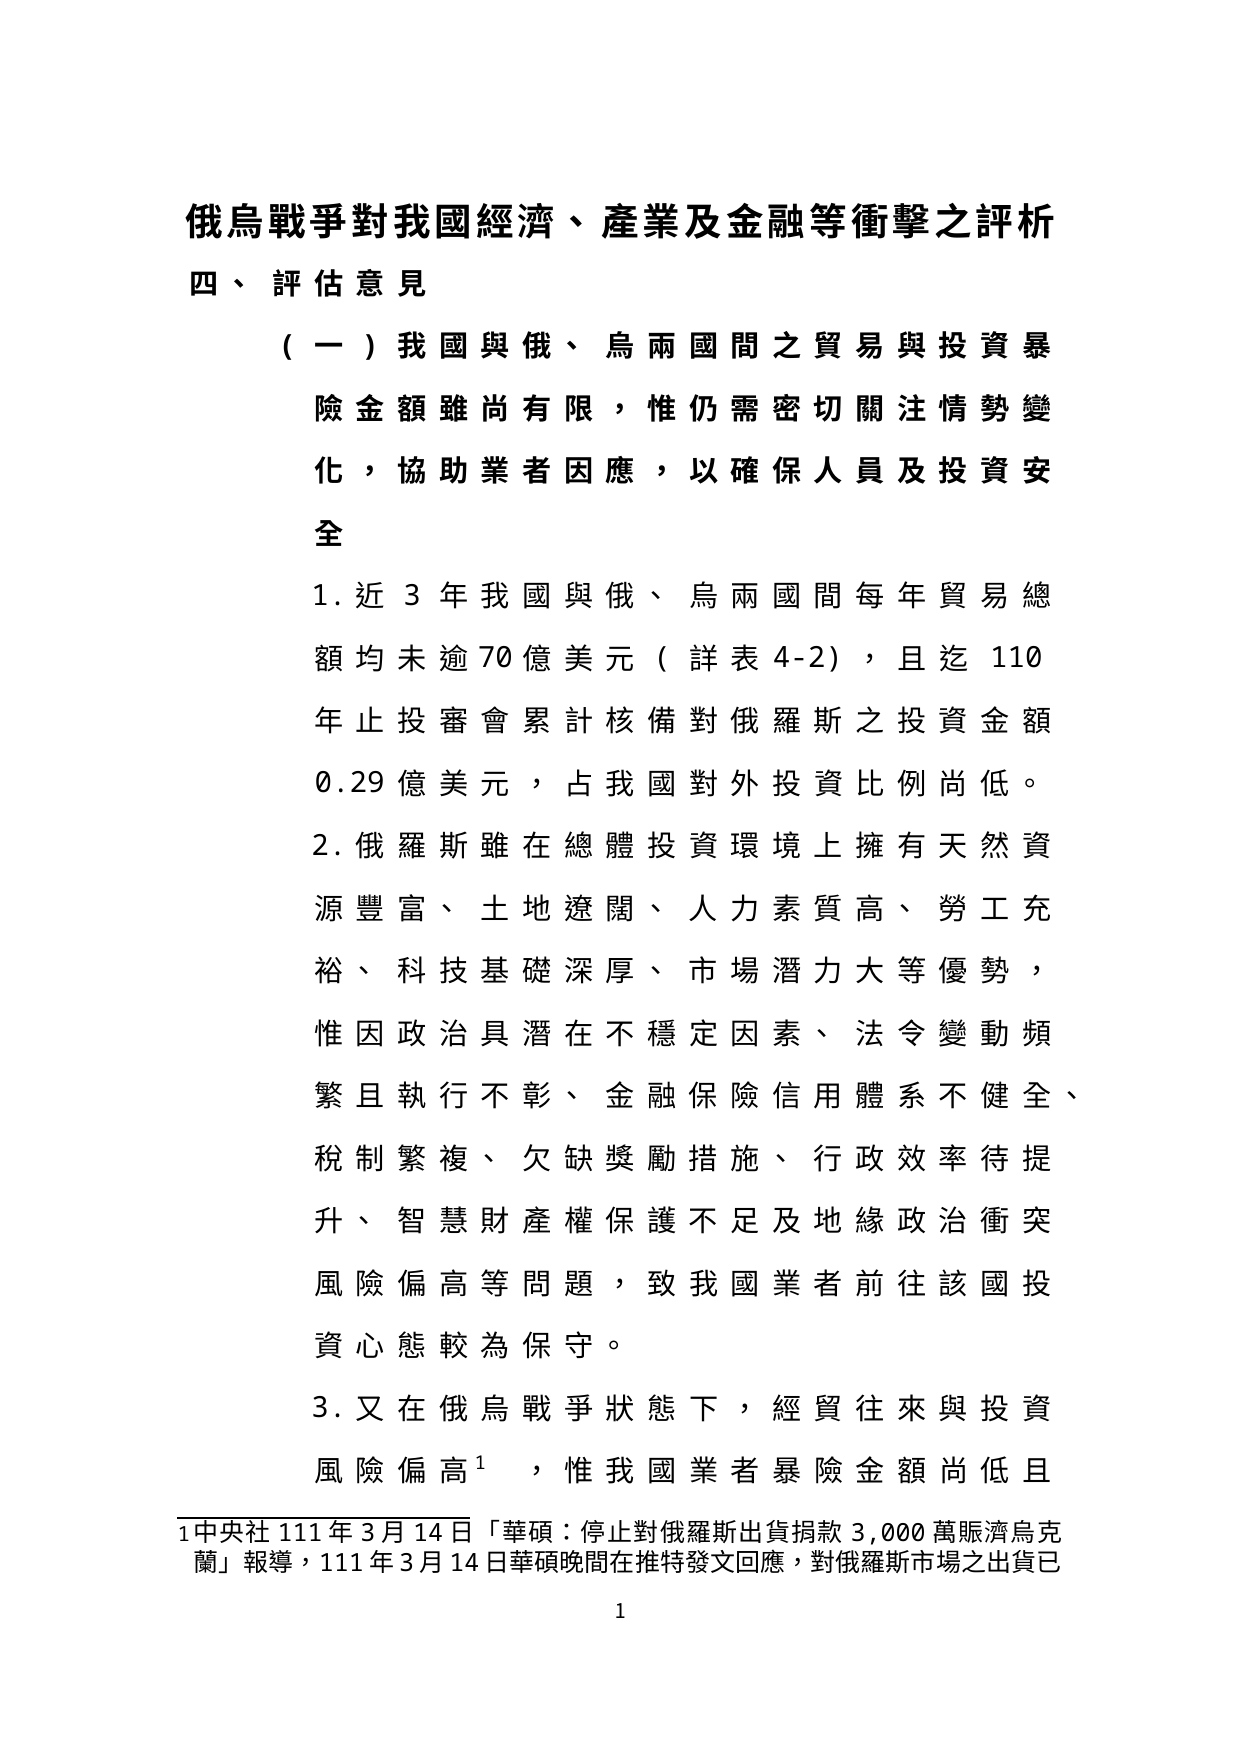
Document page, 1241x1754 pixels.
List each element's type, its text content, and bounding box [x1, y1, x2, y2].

text 俄烏戰爭對我國經濟、產業及金融等衝擊之評析 [183, 177, 1058, 240]
text 2.俄羅斯雖在總體投資環境上擁有天然資源豐富、土地遼闊、人力素質高、勞工充裕、科技基礎深厚、市場潛力大等優勢，惟因政治具潛在不穩定因素、法令變動頻繁且執行不彰、金融保險信用體系不健全、稅制繁複、欠缺獎勵措施、行政效率待提升、智慧財產權保護不足及地緣政治衝突風險偏高等問題，致我國業者前往該國投資心態較為保守。 [271, 802, 1058, 1365]
text 四、評估意見 [183, 240, 1058, 302]
text 1.近3年我國與俄、烏兩國間每年貿易總額均未逾70億美元(詳表4-2)，且迄110年止投審會累計核備對俄羅斯之投資金額0.29億美元，占我國對外投資比例尚低。 [271, 552, 1058, 802]
text 中央社111年3月14日「華碩：停止對俄羅斯出貨捐款3,000萬賑濟烏克蘭」報導，111年3月14日華碩晚間在推特發文回應，對俄羅斯市場之出貨已 [177, 1518, 1063, 1577]
text 3.又在俄烏戰爭狀態下，經貿往來與投資風險偏高，惟我國業者暴險金額尚低且 [271, 1365, 1058, 1490]
text (一)我國與俄、烏兩國間之貿易與投資暴險金額雖尚有限，惟仍需密切關注情勢變化，協助業者因應，以確保人員及投資安全 [242, 302, 1058, 552]
